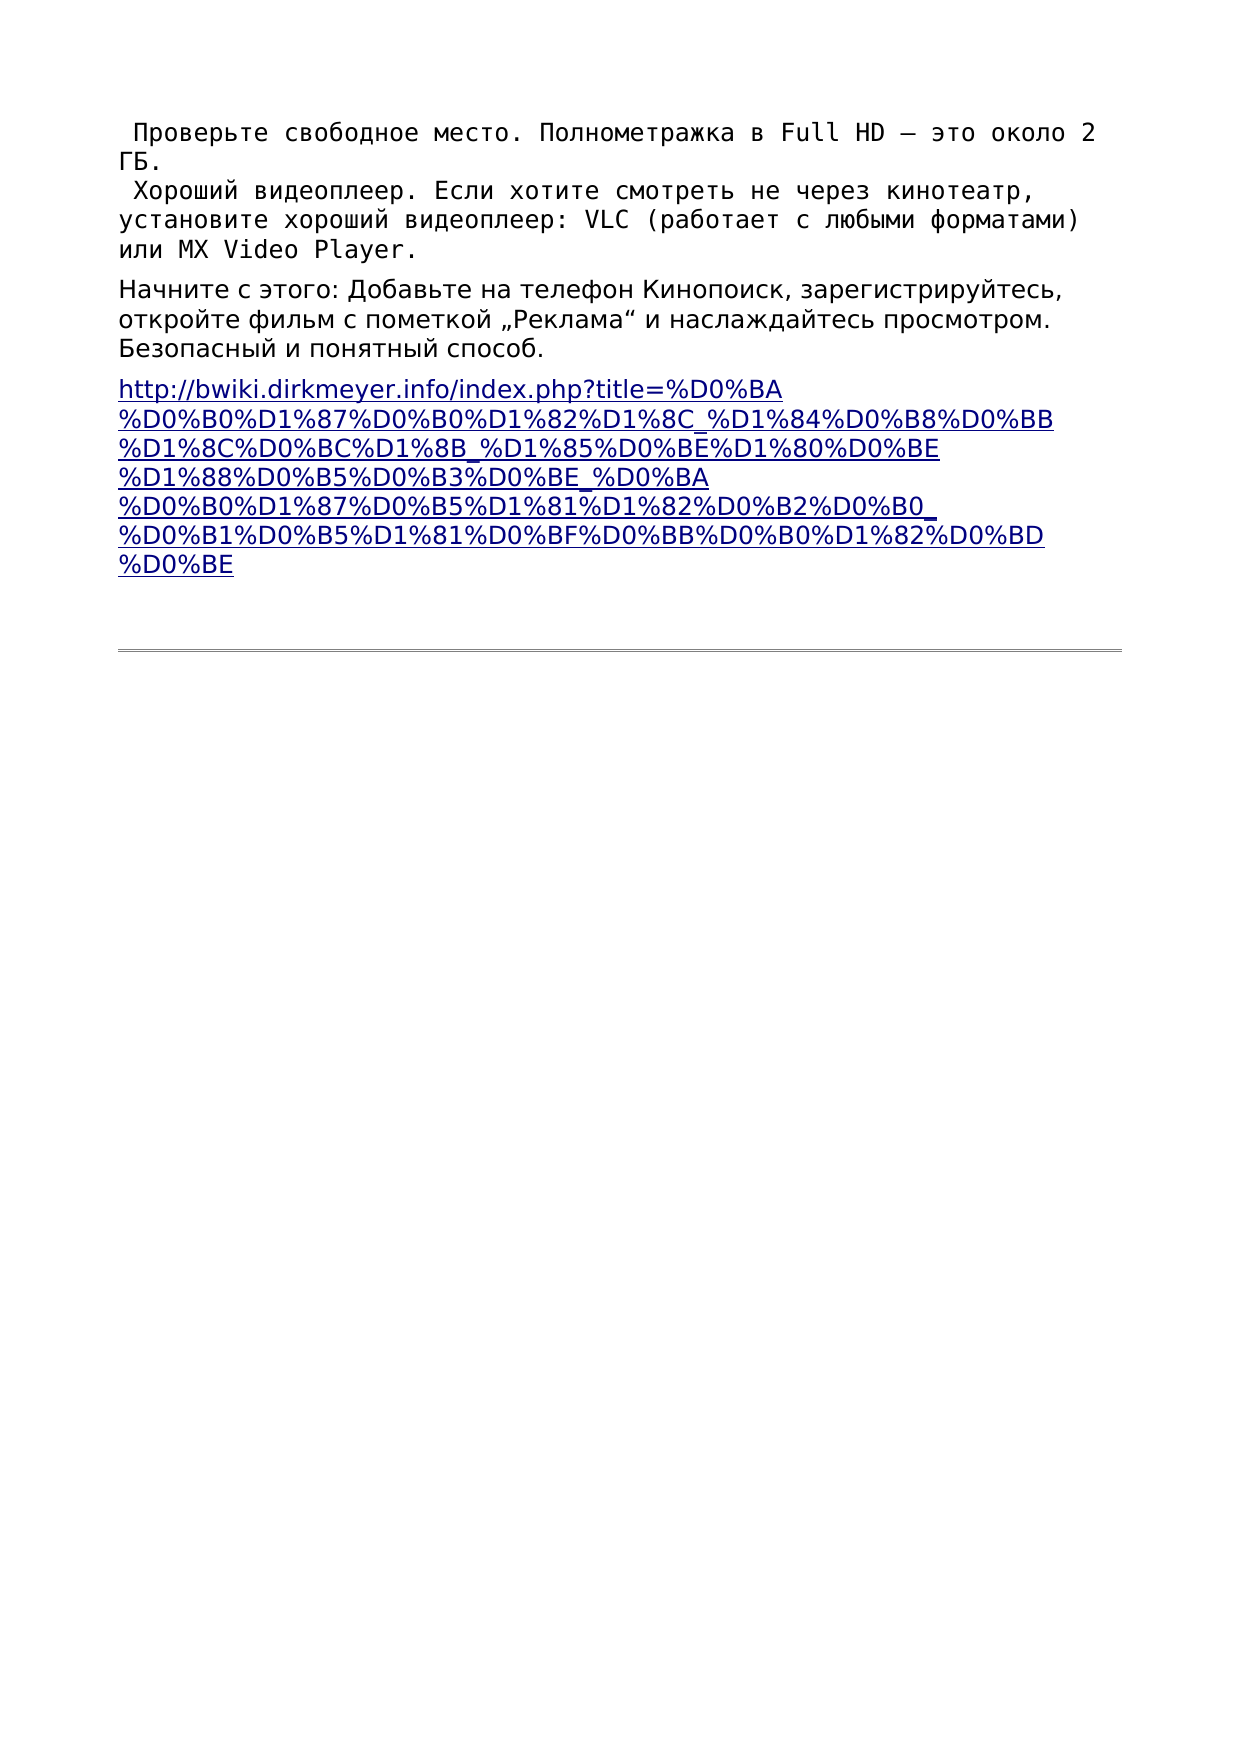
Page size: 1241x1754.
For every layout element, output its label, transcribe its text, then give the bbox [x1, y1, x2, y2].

text Начните с этого: Добавьте на телефон Кинопоиск, зарегистрируйтесь, откройте фильм с пометкой „Реклама“ и наслаждайтесь просмотром. Безопасный и понятный способ. [118, 276, 1122, 363]
text http://bwiki.dirkmeyer.info/index.php?title=%D0%BA%D0%B0%D1%87%D0%B0%D1%82%D1%8C_%D1%84%D0%B8%D0%BB%D1%8C%D0%BC%D1%8B_%D1%85%D0%BE%D1%80%D0%BE%D1%88%D0%B5%D0%B3%D0%BE_%D0%BA%D0%B0%D1%87%D0%B5%D1%81%D1%82%D0%B2%D0%B0_%D0%B1%D0%B5%D1%81%D0%BF%D0%BB%D0%B0%D1%82%D0%BD%D0%BE [118, 376, 1122, 580]
text Проверьте свободное место. Полнометражка в Full HD — это около 2 ГБ. Хороший видеоплеер. Если хотите смотреть не через кинотеатр, установите хороший видеоплеер: VLC (работает с любыми форматами) или MX Video Player. [118, 118, 1122, 264]
text ﻿ [118, 592, 1122, 622]
